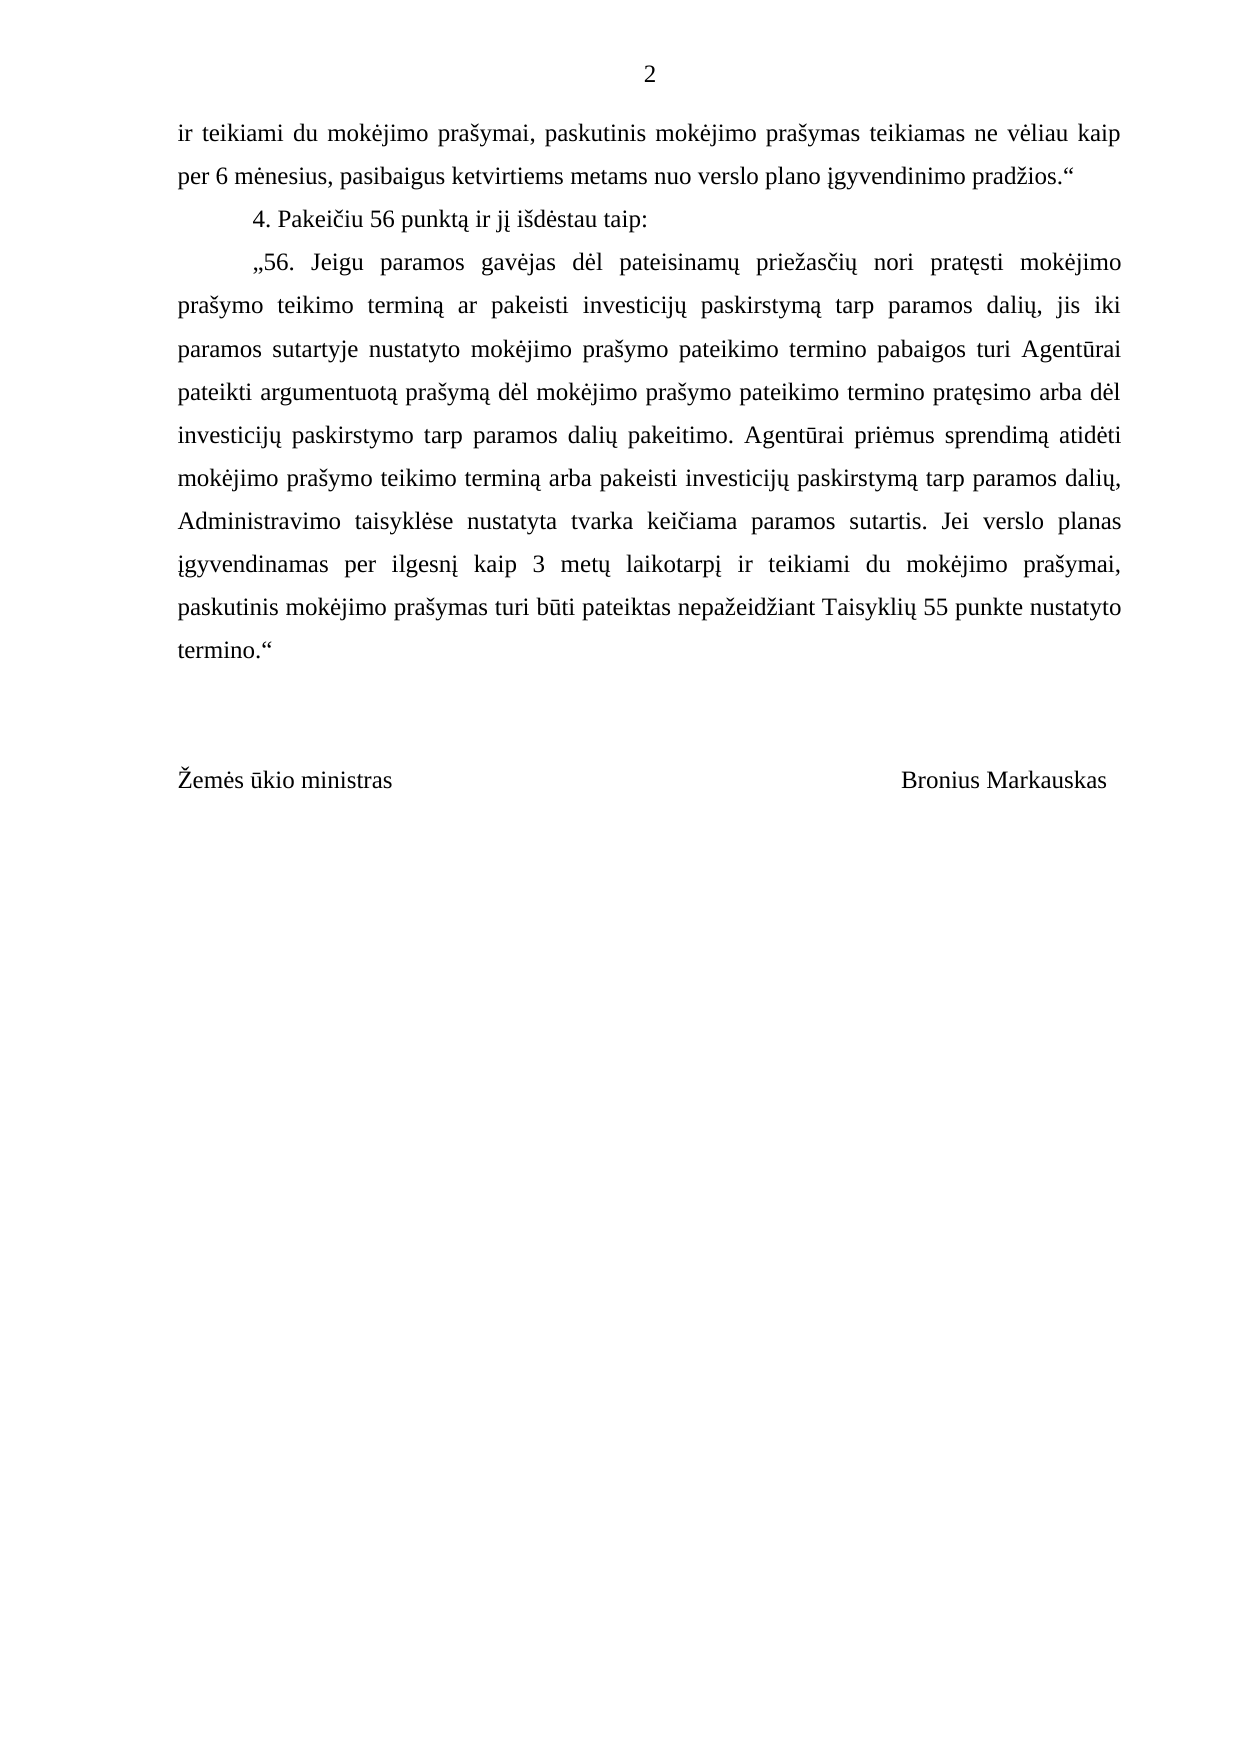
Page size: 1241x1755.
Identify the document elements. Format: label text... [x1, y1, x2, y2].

text 4. Pakeičiu 56 punktą ir jį išdėstau taip: [177, 204, 1122, 233]
text ir teikiami du mokėjimo prašymai, paskutinis mokėjimo prašymas teikiamas ne vėliau kaip per 6 mėnesius, pasibaigus ketvirtiems metams nuo verslo plano įgyvendinimo pradžios.“ [177, 118, 1122, 190]
text Žemės ūkio ministras Bronius Markauskas [177, 765, 1122, 794]
text „56. Jeigu paramos gavėjas dėl pateisinamų priežasčių nori pratęsti mokėjimo prašymo teikimo terminą ar pakeisti investicijų paskirstymą tarp paramos dalių, jis iki paramos sutartyje nustatyto mokėjimo prašymo pateikimo termino pabaigos turi Agentūrai pateikti argumentuotą prašymą dėl mokėjimo prašymo pateikimo termino pratęsimo arba dėl investicijų paskirstymo tarp paramos dalių pakeitimo. Agentūrai priėmus sprendimą atidėti mokėjimo prašymo teikimo terminą arba pakeisti investicijų paskirstymą tarp paramos dalių, Administravimo taisyklėse nustatyta tvarka keičiama paramos sutartis. Jei verslo planas įgyvendinamas per ilgesnį kaip 3 metų laikotarpį ir teikiami du mokėjimo prašymai, paskutinis mokėjimo prašymas turi būti pateiktas nepažeidžiant Taisyklių 55 punkte nustatyto termino.“ [177, 247, 1122, 664]
